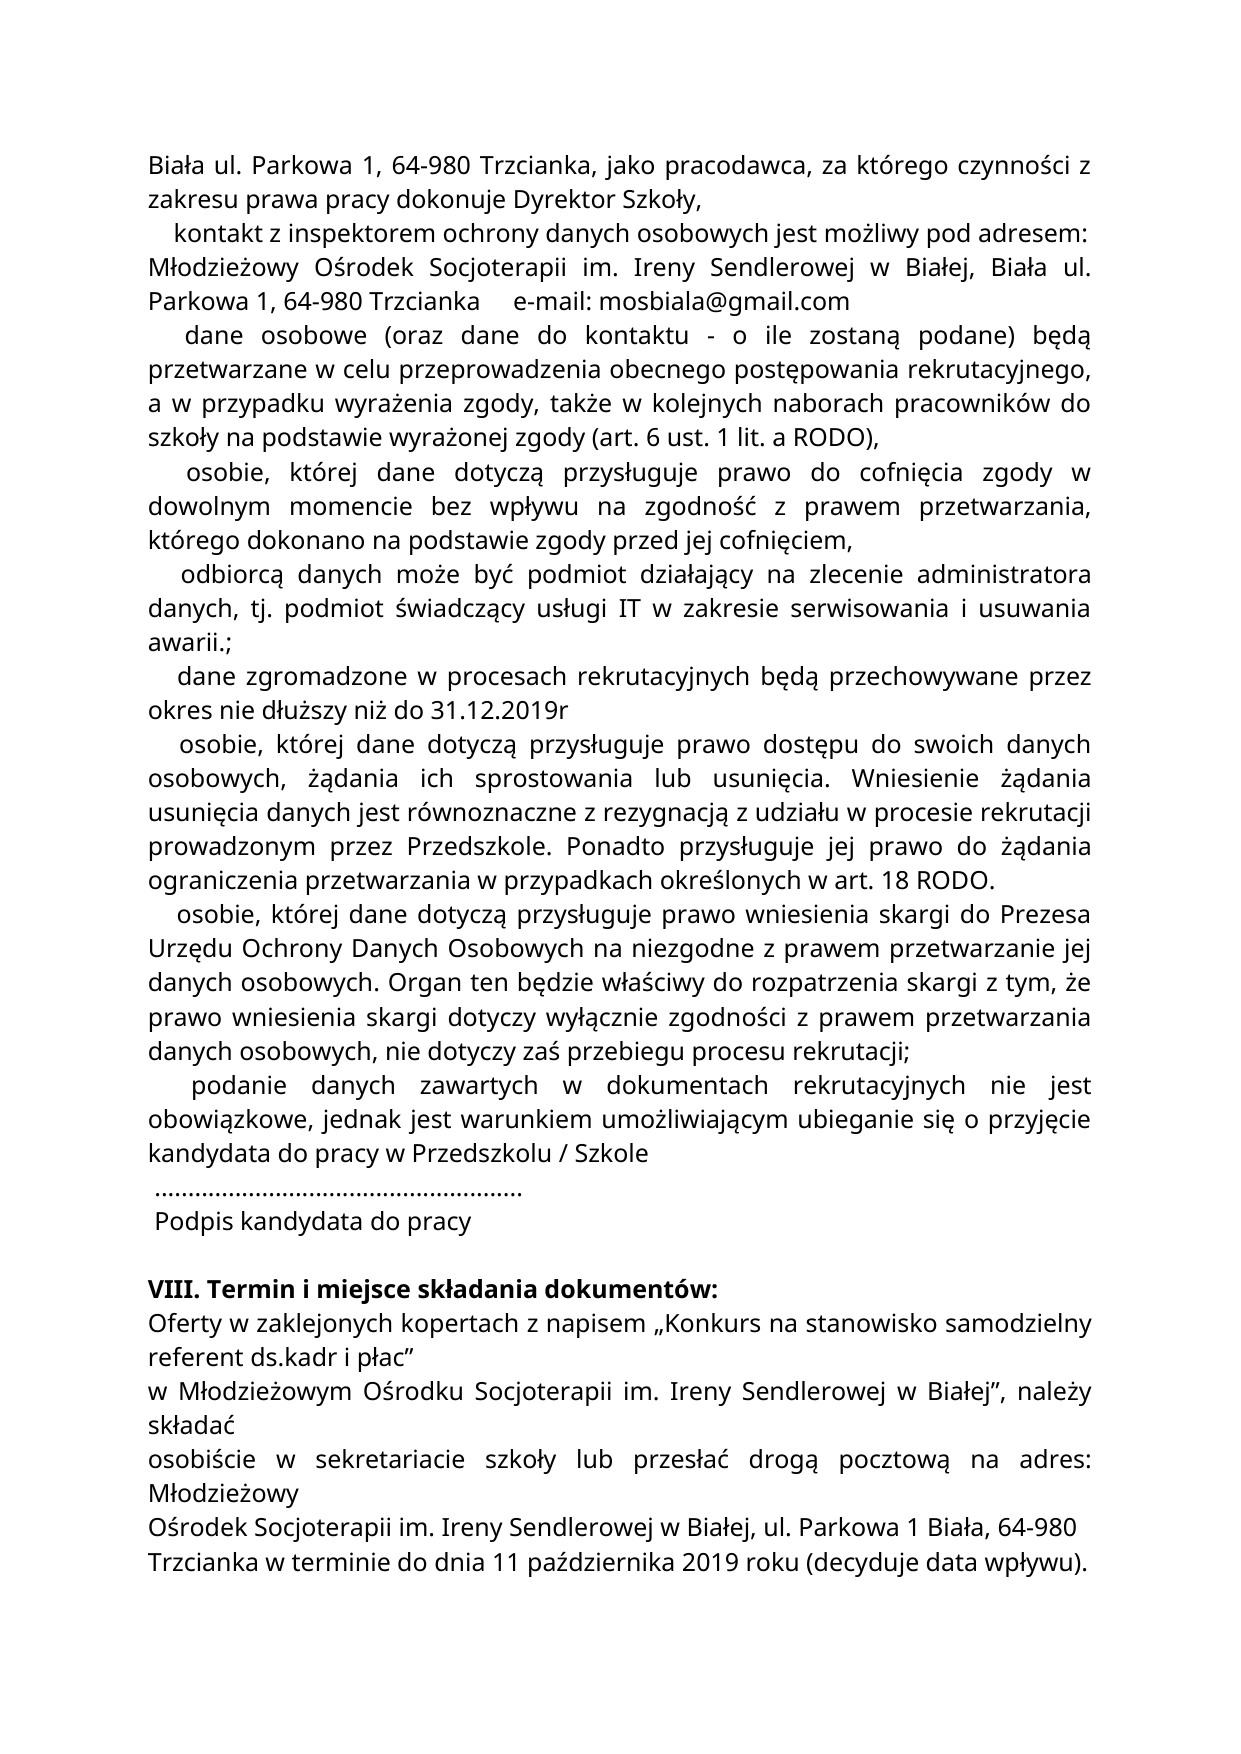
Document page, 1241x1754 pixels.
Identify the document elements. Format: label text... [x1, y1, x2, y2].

text ....................................................... [148, 1169, 1093, 1203]
text Biała ul. Parkowa 1, 64-980 Trzcianka, jako pracodawca, za którego czynności z zakresu prawa pracy dokonuje Dyrektor Szkoły, [148, 148, 1093, 216]
text osobie, której dane dotyczą przysługuje prawo do cofnięcia zgody w dowolnym momencie bez wpływu na zgodność z prawem przetwarzania, którego dokonano na podstawie zgody przed jej cofnięciem, [148, 454, 1093, 556]
text Podpis kandydata do pracy [148, 1203, 1093, 1238]
text osobie, której dane dotyczą przysługuje prawo dostępu do swoich danych osobowych, żądania ich sprostowania lub usunięcia. Wniesienie żądania usunięcia danych jest równoznaczne z rezygnacją z udziału w procesie rekrutacji prowadzonym przez Przedszkole. Ponadto przysługuje jej prawo do żądania ograniczenia przetwarzania w przypadkach określonych w art. 18 RODO. [148, 727, 1093, 897]
text dane osobowe (oraz dane do kontaktu - o ile zostaną podane) będą przetwarzane w celu przeprowadzenia obecnego postępowania rekrutacyjnego, a w przypadku wyrażenia zgody, także w kolejnych naborach pracowników do szkoły na podstawie wyrażonej zgody (art. 6 ust. 1 lit. a RODO), [148, 318, 1093, 454]
text Oferty w zaklejonych kopertach z napisem „Konkurs na stanowisko samodzielny referent ds.kadr i płac” [148, 1306, 1093, 1374]
text VIII. Termin i miejsce składania dokumentów: [148, 1272, 1093, 1306]
text Trzcianka w terminie do dnia 11 października 2019 roku (decyduje data wpływu). [148, 1544, 1093, 1578]
text w Młodzieżowym Ośrodku Socjoterapii im. Ireny Sendlerowej w Białej”, należy składać [148, 1374, 1093, 1442]
text dane zgromadzone w procesach rekrutacyjnych będą przechowywane przez okres nie dłuższy niż do 31.12.2019r [148, 658, 1093, 727]
text kontakt z inspektorem ochrony danych osobowych jest możliwy pod adresem: [148, 216, 1093, 250]
text Ośrodek Socjoterapii im. Ireny Sendlerowej w Białej, ul. Parkowa 1 Biała, 64-980 [148, 1510, 1093, 1544]
text osobie, której dane dotyczą przysługuje prawo wniesienia skargi do Prezesa Urzędu Ochrony Danych Osobowych na niezgodne z prawem przetwarzanie jej danych osobowych. Organ ten będzie właściwy do rozpatrzenia skargi z tym, że prawo wniesienia skargi dotyczy wyłącznie zgodności z prawem przetwarzania danych osobowych, nie dotyczy zaś przebiegu procesu rekrutacji; [148, 897, 1093, 1067]
text podanie danych zawartych w dokumentach rekrutacyjnych nie jest obowiązkowe, jednak jest warunkiem umożliwiającym ubieganie się o przyjęcie kandydata do pracy w Przedszkolu / Szkole [148, 1067, 1093, 1169]
text odbiorcą danych może być podmiot działający na zlecenie administratora danych, tj. podmiot świadczący usługi IT w zakresie serwisowania i usuwania awarii.; [148, 556, 1093, 658]
text osobiście w sekretariacie szkoły lub przesłać drogą pocztową na adres: Młodzieżowy [148, 1442, 1093, 1510]
text Młodzieżowy Ośrodek Socjoterapii im. Ireny Sendlerowej w Białej, Biała ul. Parkowa 1, 64-980 Trzcianka e-mail: mosbiala@gmail.com [148, 250, 1093, 318]
